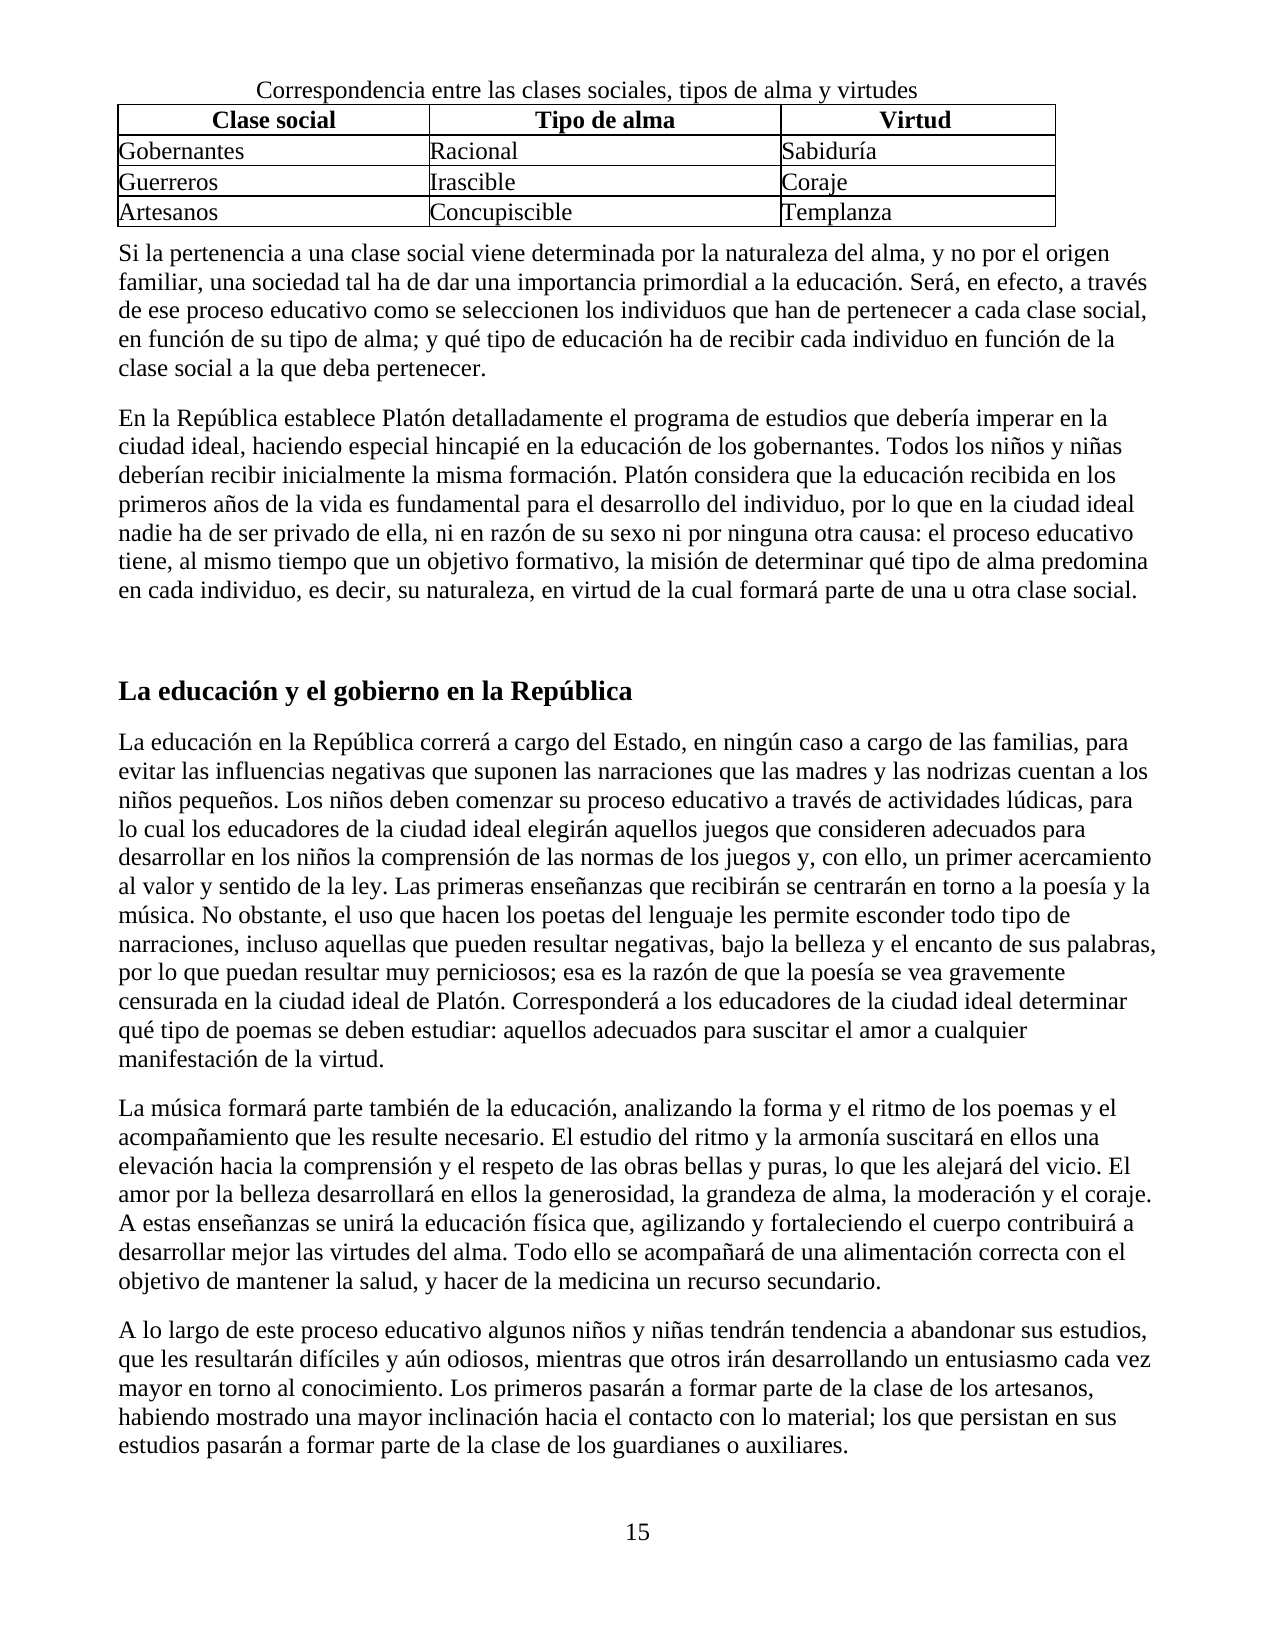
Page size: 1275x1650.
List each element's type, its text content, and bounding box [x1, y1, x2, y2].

text La educación en la República correrá a cargo del Estado, en ningún caso a cargo de las familias, para evitar las influencias negativas que suponen las narraciones que las madres y las nodrizas cuentan a los niños pequeños. Los niños deben comenzar su proceso educativo a través de actividades lúdicas, para lo cual los educadores de la ciudad ideal elegirán aquellos juegos que consideren adecuados para desarrollar en los niños la comprensión de las normas de los juegos y, con ello, un primer acercamiento al valor y sentido de la ley. Las primeras enseñanzas que recibirán se centrarán en torno a la poesía y la música. No obstante, el uso que hacen los poetas del lenguaje les permite esconder todo tipo de narraciones, incluso aquellas que pueden resultar negativas, bajo la belleza y el encanto de sus palabras, por lo que puedan resultar muy perniciosos; esa es la razón de que la poesía se vea gravemente censurada en la ciudad ideal de Platón. Corresponderá a los educadores de la ciudad ideal determinar qué tipo de poemas se deben estudiar: aquellos adecuados para suscitar el amor a cualquier manifestación de la virtud. [118, 727, 1157, 1072]
table_cell Racional [430, 136, 780, 165]
text En la República establece Platón detalladamente el programa de estudios que debería imperar en la ciudad ideal, haciendo especial hincapié en la educación de los gobernantes. Todos los niños y niñas deberían recibir inicialmente la misma formación. Platón considera que la educación recibida en los primeros años de la vida es fundamental para el desarrollo del individuo, por lo que en la ciudad ideal nadie ha de ser privado de ella, ni en razón de su sexo ni por ninguna otra causa: el proceso educativo tiene, al mismo tiempo que un objetivo formativo, la misión de determinar qué tipo de alma predomina en cada individuo, es decir, su naturaleza, en virtud de la cual formará parte de una u otra clase social. [118, 403, 1157, 604]
text A lo largo de este proceso educativo algunos niños y niñas tendrán tendencia a abandonar sus estudios, que les resultarán difíciles y aún odiosos, mientras que otros irán desarrollando un entusiasmo cada vez mayor en torno al conocimiento. Los primeros pasarán a formar parte de la clase de los artesanos, habiendo mostrado una mayor inclinación hacia el contacto con lo material; los que persistan en sus estudios pasarán a formar parte de la clase de los guardianes o auxiliares. [118, 1315, 1157, 1459]
text La educación y el gobierno en la República [118, 674, 1157, 707]
table_cell Virtud [782, 105, 1055, 134]
table_cell Artesanos [119, 197, 429, 226]
table_cell Templanza [782, 197, 1055, 226]
table_cell Irascible [430, 166, 780, 195]
table_cell Sabiduría [782, 136, 1055, 165]
table_header Correspondencia entre las clases sociales, tipos de alma y virtudes [118, 75, 1056, 104]
table_cell Concupiscible [430, 197, 780, 226]
table_cell Tipo de alma [430, 105, 780, 134]
table_cell Coraje [782, 166, 1055, 195]
text Si la pertenencia a una clase social viene determinada por la naturaleza del alma, y no por el origen familiar, una sociedad tal ha de dar una importancia primordial a la educación. Será, en efecto, a través de ese proceso educativo como se seleccionen los individuos que han de pertenecer a cada clase social, en función de su tipo de alma; y qué tipo de educación ha de recibir cada individuo en función de la clase social a la que deba pertenecer. [118, 238, 1157, 382]
table_cell Clase social [119, 105, 429, 134]
text La música formará parte también de la educación, analizando la forma y el ritmo de los poemas y el acompañamiento que les resulte necesario. El estudio del ritmo y la armonía suscitará en ellos una elevación hacia la comprensión y el respeto de las obras bellas y puras, lo que les alejará del vicio. El amor por la belleza desarrollará en ellos la generosidad, la grandeza de alma, la moderación y el coraje. A estas enseñanzas se unirá la educación física que, agilizando y fortaleciendo el cuerpo contribuirá a desarrollar mejor las virtudes del alma. Todo ello se acompañará de una alimentación correcta con el objetivo de mantener la salud, y hacer de la medicina un recurso secundario. [118, 1093, 1157, 1294]
table_cell Gobernantes [119, 136, 429, 165]
table_cell Guerreros [119, 166, 429, 195]
